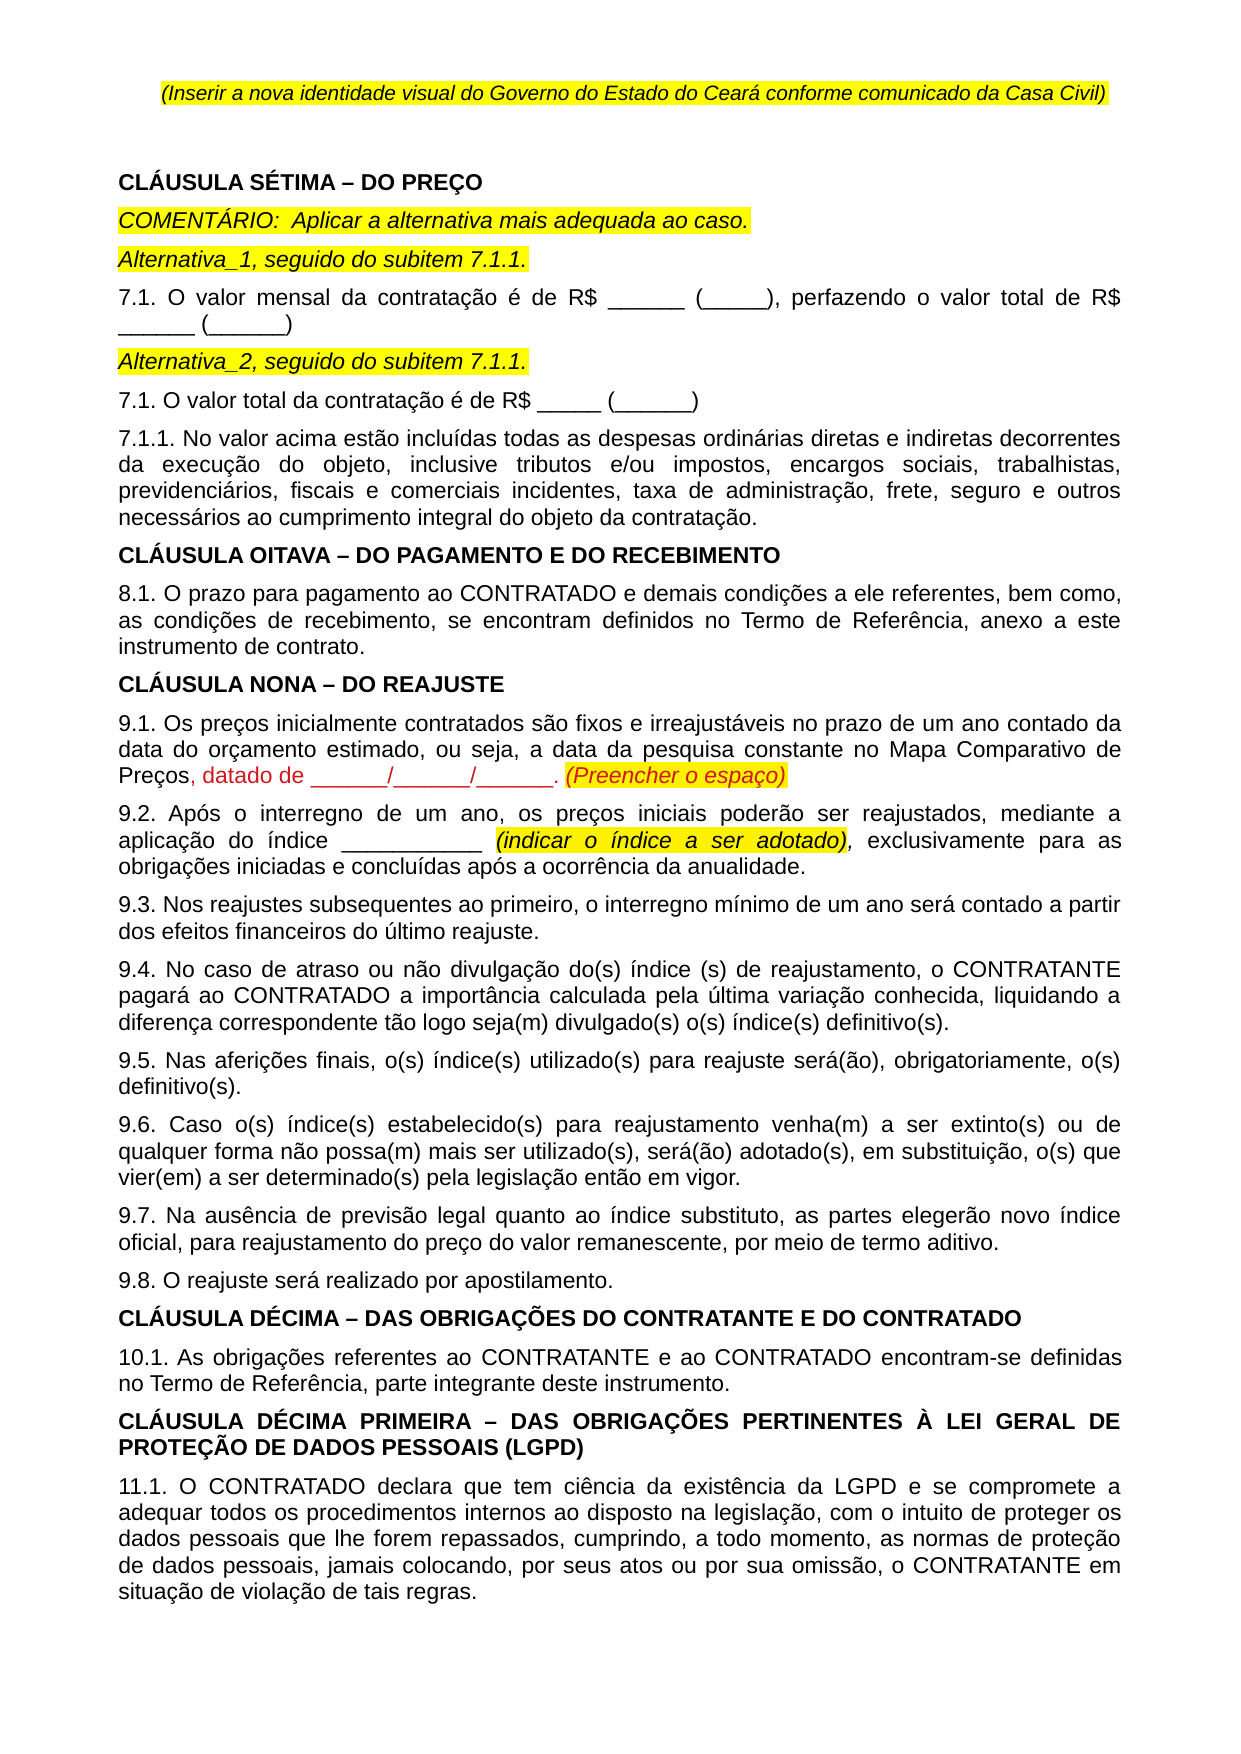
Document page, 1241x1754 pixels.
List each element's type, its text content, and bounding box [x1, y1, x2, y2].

text 9.6. Caso o(s) índice(s) estabelecido(s) para reajustamento venha(m) a ser extinto(s) ou de qualquer forma não possa(m) mais ser utilizado(s), será(ão) adotado(s), em substituição, o(s) que vier(em) a ser determinado(s) pela legislação então em vigor. [118, 1111, 1122, 1191]
text 7.1. O valor total da contratação é de R$ _____ (______) [118, 387, 1122, 413]
text 7.1. O valor mensal da contratação é de R$ ______ (_____), perfazendo o valor total de R$ ______ (______) [118, 284, 1122, 336]
text CLÁUSULA OITAVA – DO PAGAMENTO E DO RECEBIMENTO [118, 542, 1122, 568]
text CLÁUSULA DÉCIMA PRIMEIRA – DAS OBRIGAÇÕES PERTINENTES À LEI GERAL DE PROTEÇÃO DE DADOS PESSOAIS (LGPD) [118, 1408, 1122, 1461]
text 8.1. O prazo para pagamento ao CONTRATADO e demais condições a ele referentes, bem como, as condições de recebimento, se encontram definidos no Termo de Referência, anexo a este instrumento de contrato. [118, 580, 1122, 659]
text 9.1. Os preços inicialmente contratados são fixos e irreajustáveis no prazo de um ano contado da data do orçamento estimado, ou seja, a data da pesquisa constante no Mapa Comparativo de Preços, datado de ______/______/______. (Preencher o espaço) [118, 709, 1122, 788]
text 9.4. No caso de atraso ou não divulgação do(s) índice (s) de reajustamento, o CONTRATANTE pagará ao CONTRATADO a importância calculada pela última variação conhecida, liquidando a diferença correspondente tão logo seja(m) divulgado(s) o(s) índice(s) definitivo(s). [118, 956, 1122, 1035]
text COMENTÁRIO: Aplicar a alternativa mais adequada ao caso. [118, 207, 1122, 234]
text Alternativa_2, seguido do subitem 7.1.1. [118, 348, 1122, 375]
text CLÁUSULA NONA – DO REAJUSTE [118, 671, 1122, 698]
list 11.1. O CONTRATADO declara que tem ciência da existência da LGPD e se compromete a adequar todos os procedimentos internos ao disposto na legislação, com o intuito de proteger os dados pessoais que lhe forem repassados, cumprindo, a todo momento, as normas de proteção de dados pessoais, jamais colocando, por seus atos ou por sua omissão, o CONTRATANTE em situação de violação de tais regras. [118, 1473, 1122, 1604]
text 9.7. Na ausência de previsão legal quanto ao índice substituto, as partes elegerão novo índice oficial, para reajustamento do preço do valor remanescente, por meio de termo aditivo. [118, 1202, 1122, 1255]
text 9.8. O reajuste será realizado por apostilamento. [118, 1267, 1122, 1293]
text 9.2. Após o interregno de um ano, os preços iniciais poderão ser reajustados, mediante a aplicação do índice ___________ (indicar o índice a ser adotado), exclusivamente para as obrigações iniciadas e concluídas após a ocorrência da anualidade. [118, 800, 1122, 879]
text 10.1. As obrigações referentes ao CONTRATANTE e ao CONTRATADO encontram-se definidas no Termo de Referência, parte integrante deste instrumento. [118, 1343, 1122, 1396]
text CLÁUSULA SÉTIMA – DO PREÇO [118, 169, 1122, 195]
text Alternativa_1, seguido do subitem 7.1.1. [118, 246, 1122, 272]
text CLÁUSULA DÉCIMA – DAS OBRIGAÇÕES DO CONTRATANTE E DO CONTRATADO [118, 1305, 1122, 1332]
text 7.1.1. No valor acima estão incluídas todas as despesas ordinárias diretas e indiretas decorrentes da execução do objeto, inclusive tributos e/ou impostos, encargos sociais, trabalhistas, previdenciários, fiscais e comerciais incidentes, taxa de administração, frete, seguro e outros necessários ao cumprimento integral do objeto da contratação. [118, 425, 1122, 530]
text 9.3. Nos reajustes subsequentes ao primeiro, o interregno mínimo de um ano será contado a partir dos efeitos financeiros do último reajuste. [118, 891, 1122, 944]
list 9.5. Nas aferições finais, o(s) índice(s) utilizado(s) para reajuste será(ão), obrigatoriamente, o(s) definitivo(s). [118, 1047, 1122, 1099]
